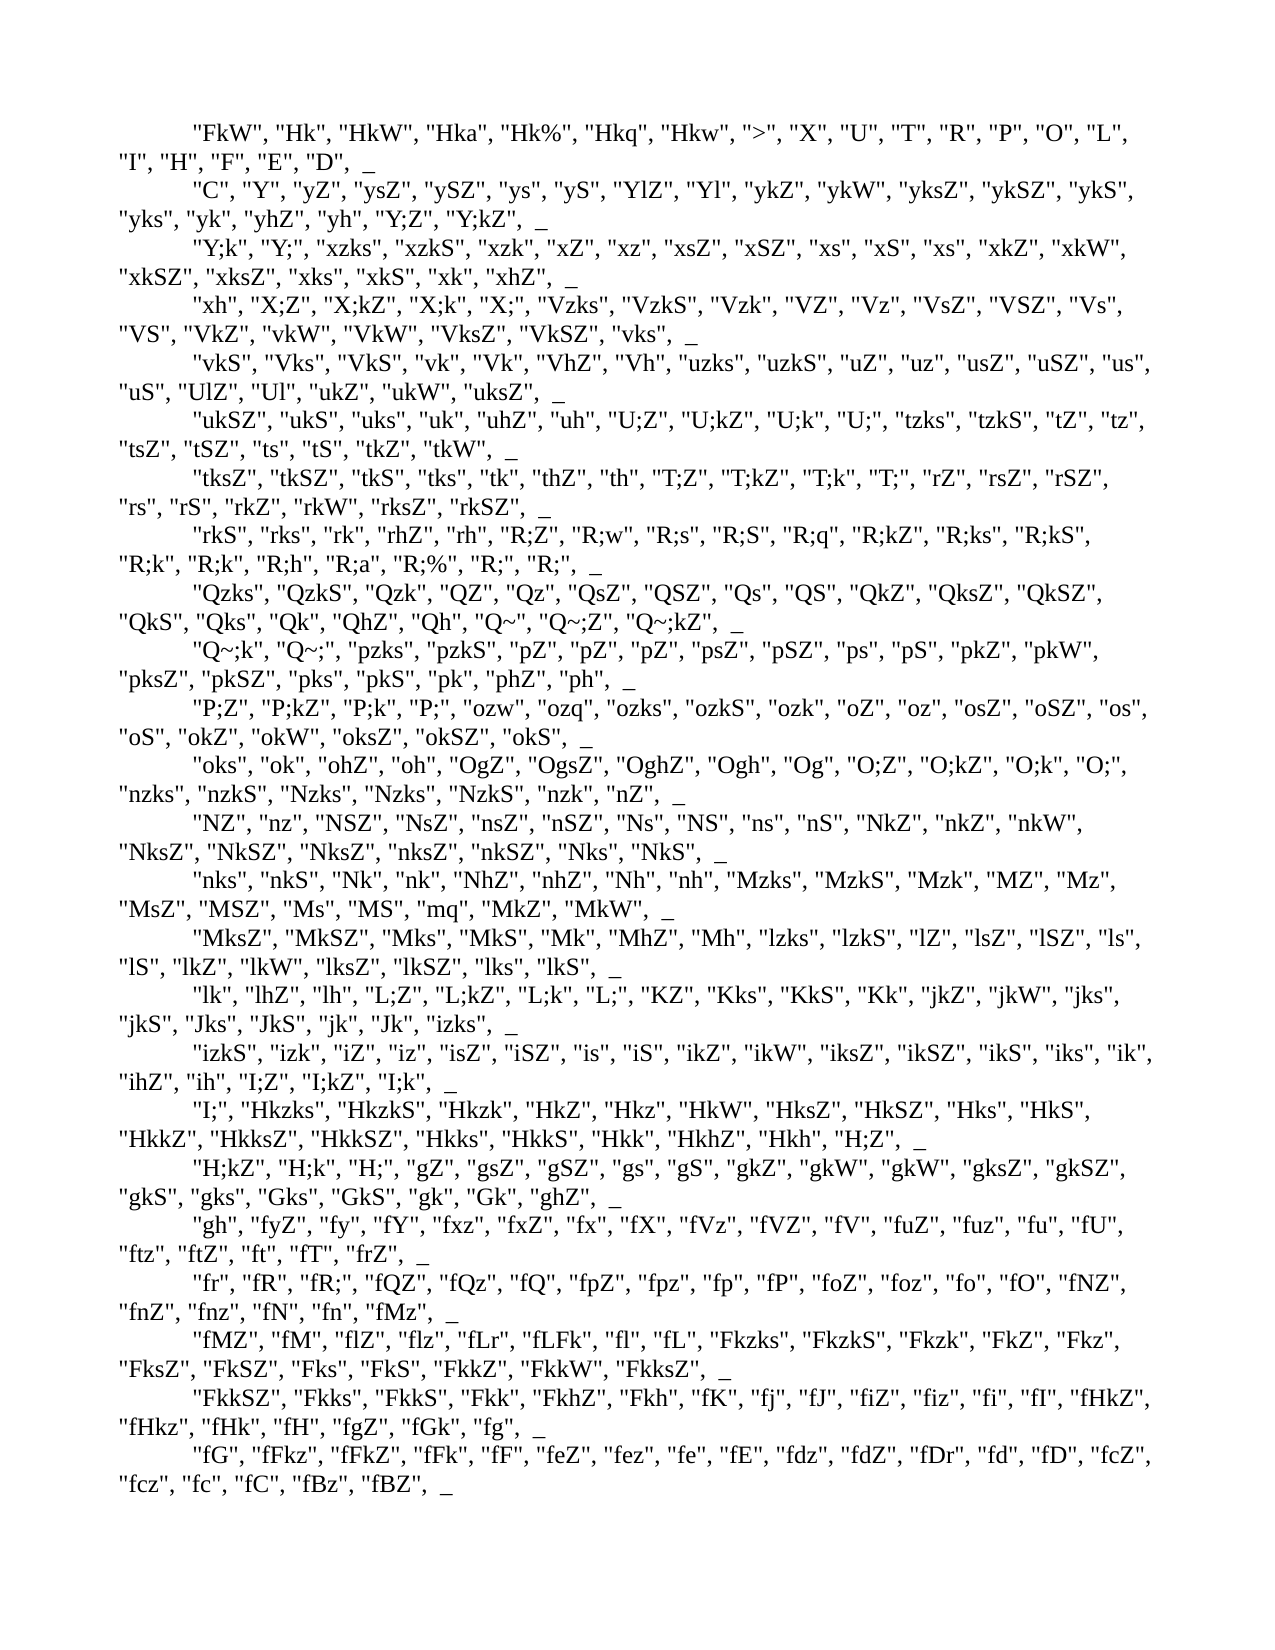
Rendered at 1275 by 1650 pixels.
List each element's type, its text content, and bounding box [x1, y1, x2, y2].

text "nks", "nkS", "Nk", "nk", "NhZ", "nhZ", "Nh", "nh", "Mzks", "MzkS", "Mzk", "MZ", "Mz", "MsZ", "MSZ", "Ms", "MS", "mq", "MkZ", "MkW", _ [118, 866, 1157, 923]
text "ukSZ", "ukS", "uks", "uk", "uhZ", "uh", "U;Z", "U;kZ", "U;k", "U;", "tzks", "tzkS", "tZ", "tz", "tsZ", "tSZ", "ts", "tS", "tkZ", "tkW", _ [118, 406, 1157, 463]
text "lk", "lhZ", "lh", "L;Z", "L;kZ", "L;k", "L;", "KZ", "Kks", "KkS", "Kk", "jkZ", "jkW", "jks", "jkS", "Jks", "JkS", "jk", "Jk", "izks", _ [118, 981, 1157, 1038]
text "P;Z", "P;kZ", "P;k", "P;", "ozw", "ozq", "ozks", "ozkS", "ozk", "oZ", "oz", "osZ", "oSZ", "os", "oS", "okZ", "okW", "oksZ", "okSZ", "okS", _ [118, 693, 1157, 751]
text "izkS", "izk", "iZ", "iz", "isZ", "iSZ", "is", "iS", "ikZ", "ikW", "iksZ", "ikSZ", "ikS", "iks", "ik", "ihZ", "ih", "I;Z", "I;kZ", "I;k", _ [118, 1038, 1157, 1096]
text "MksZ", "MkSZ", "Mks", "MkS", "Mk", "MhZ", "Mh", "lzks", "lzkS", "lZ", "lsZ", "lSZ", "ls", "lS", "lkZ", "lkW", "lksZ", "lkSZ", "lks", "lkS", _ [118, 923, 1157, 981]
text "FkkSZ", "Fkks", "FkkS", "Fkk", "FkhZ", "Fkh", "fK", "fj", "fJ", "fiZ", "fiz", "fi", "fI", "fHkZ", "fHkz", "fHk", "fH", "fgZ", "fGk", "fg", _ [118, 1383, 1157, 1441]
text "NZ", "nz", "NSZ", "NsZ", "nsZ", "nSZ", "Ns", "NS", "ns", "nS", "NkZ", "nkZ", "nkW", "NksZ", "NkSZ", "NksZ", "nksZ", "nkSZ", "Nks", "NkS", _ [118, 808, 1157, 866]
text "H;kZ", "H;k", "H;", "gZ", "gsZ", "gSZ", "gs", "gS", "gkZ", "gkW", "gkW", "gksZ", "gkSZ", "gkS", "gks", "Gks", "GkS", "gk", "Gk", "ghZ", _ [118, 1153, 1157, 1211]
text "rkS", "rks", "rk", "rhZ", "rh", "R;Z", "R;w", "R;s", "R;S", "R;q", "R;kZ", "R;ks", "R;kS", "R;k", "R;k", "R;h", "R;a", "R;%", "R;", "R;", _ [118, 521, 1157, 578]
text "C", "Y", "yZ", "ysZ", "ySZ", "ys", "yS", "YlZ", "Yl", "ykZ", "ykW", "yksZ", "ykSZ", "ykS", "yks", "yk", "yhZ", "yh", "Y;Z", "Y;kZ", _ [118, 176, 1157, 233]
text "fG", "fFkz", "fFkZ", "fFk", "fF", "feZ", "fez", "fe", "fE", "fdz", "fdZ", "fDr", "fd", "fD", "fcZ", "fcz", "fc", "fC", "fBz", "fBZ", _ [118, 1441, 1157, 1498]
text "FkW", "Hk", "HkW", "Hka", "Hk%", "Hkq", "Hkw", ">", "X", "U", "T", "R", "P", "O", "L", "I", "H", "F", "E", "D", _ [118, 118, 1157, 176]
text "fr", "fR", "fR;", "fQZ", "fQz", "fQ", "fpZ", "fpz", "fp", "fP", "foZ", "foz", "fo", "fO", "fNZ", "fnZ", "fnz", "fN", "fn", "fMz", _ [118, 1268, 1157, 1326]
text "tksZ", "tkSZ", "tkS", "tks", "tk", "thZ", "th", "T;Z", "T;kZ", "T;k", "T;", "rZ", "rsZ", "rSZ", "rs", "rS", "rkZ", "rkW", "rksZ", "rkSZ", _ [118, 463, 1157, 521]
text "vkS", "Vks", "VkS", "vk", "Vk", "VhZ", "Vh", "uzks", "uzkS", "uZ", "uz", "usZ", "uSZ", "us", "uS", "UlZ", "Ul", "ukZ", "ukW", "uksZ", _ [118, 348, 1157, 406]
text "Y;k", "Y;", "xzks", "xzkS", "xzk", "xZ", "xz", "xsZ", "xSZ", "xs", "xS", "xs", "xkZ", "xkW", "xkSZ", "xksZ", "xks", "xkS", "xk", "xhZ", _ [118, 233, 1157, 291]
text "xh", "X;Z", "X;kZ", "X;k", "X;", "Vzks", "VzkS", "Vzk", "VZ", "Vz", "VsZ", "VSZ", "Vs", "VS", "VkZ", "vkW", "VkW", "VksZ", "VkSZ", "vks", _ [118, 291, 1157, 348]
text "gh", "fyZ", "fy", "fY", "fxz", "fxZ", "fx", "fX", "fVz", "fVZ", "fV", "fuZ", "fuz", "fu", "fU", "ftz", "ftZ", "ft", "fT", "frZ", _ [118, 1211, 1157, 1268]
text "fMZ", "fM", "flZ", "flz", "fLr", "fLFk", "fl", "fL", "Fkzks", "FkzkS", "Fkzk", "FkZ", "Fkz", "FksZ", "FkSZ", "Fks", "FkS", "FkkZ", "FkkW", "FkksZ", _ [118, 1326, 1157, 1383]
text "oks", "ok", "ohZ", "oh", "OgZ", "OgsZ", "OghZ", "Ogh", "Og", "O;Z", "O;kZ", "O;k", "O;", "nzks", "nzkS", "Nzks", "Nzks", "NzkS", "nzk", "nZ", _ [118, 751, 1157, 808]
text "Qzks", "QzkS", "Qzk", "QZ", "Qz", "QsZ", "QSZ", "Qs", "QS", "QkZ", "QksZ", "QkSZ", "QkS", "Qks", "Qk", "QhZ", "Qh", "Q~", "Q~;Z", "Q~;kZ", _ [118, 578, 1157, 636]
text "Q~;k", "Q~;", "pzks", "pzkS", "pZ", "pZ", "pZ", "psZ", "pSZ", "ps", "pS", "pkZ", "pkW", "pksZ", "pkSZ", "pks", "pkS", "pk", "phZ", "ph", _ [118, 636, 1157, 693]
text "I;", "Hkzks", "HkzkS", "Hkzk", "HkZ", "Hkz", "HkW", "HksZ", "HkSZ", "Hks", "HkS", "HkkZ", "HkksZ", "HkkSZ", "Hkks", "HkkS", "Hkk", "HkhZ", "Hkh", "H;Z", _ [118, 1096, 1157, 1153]
